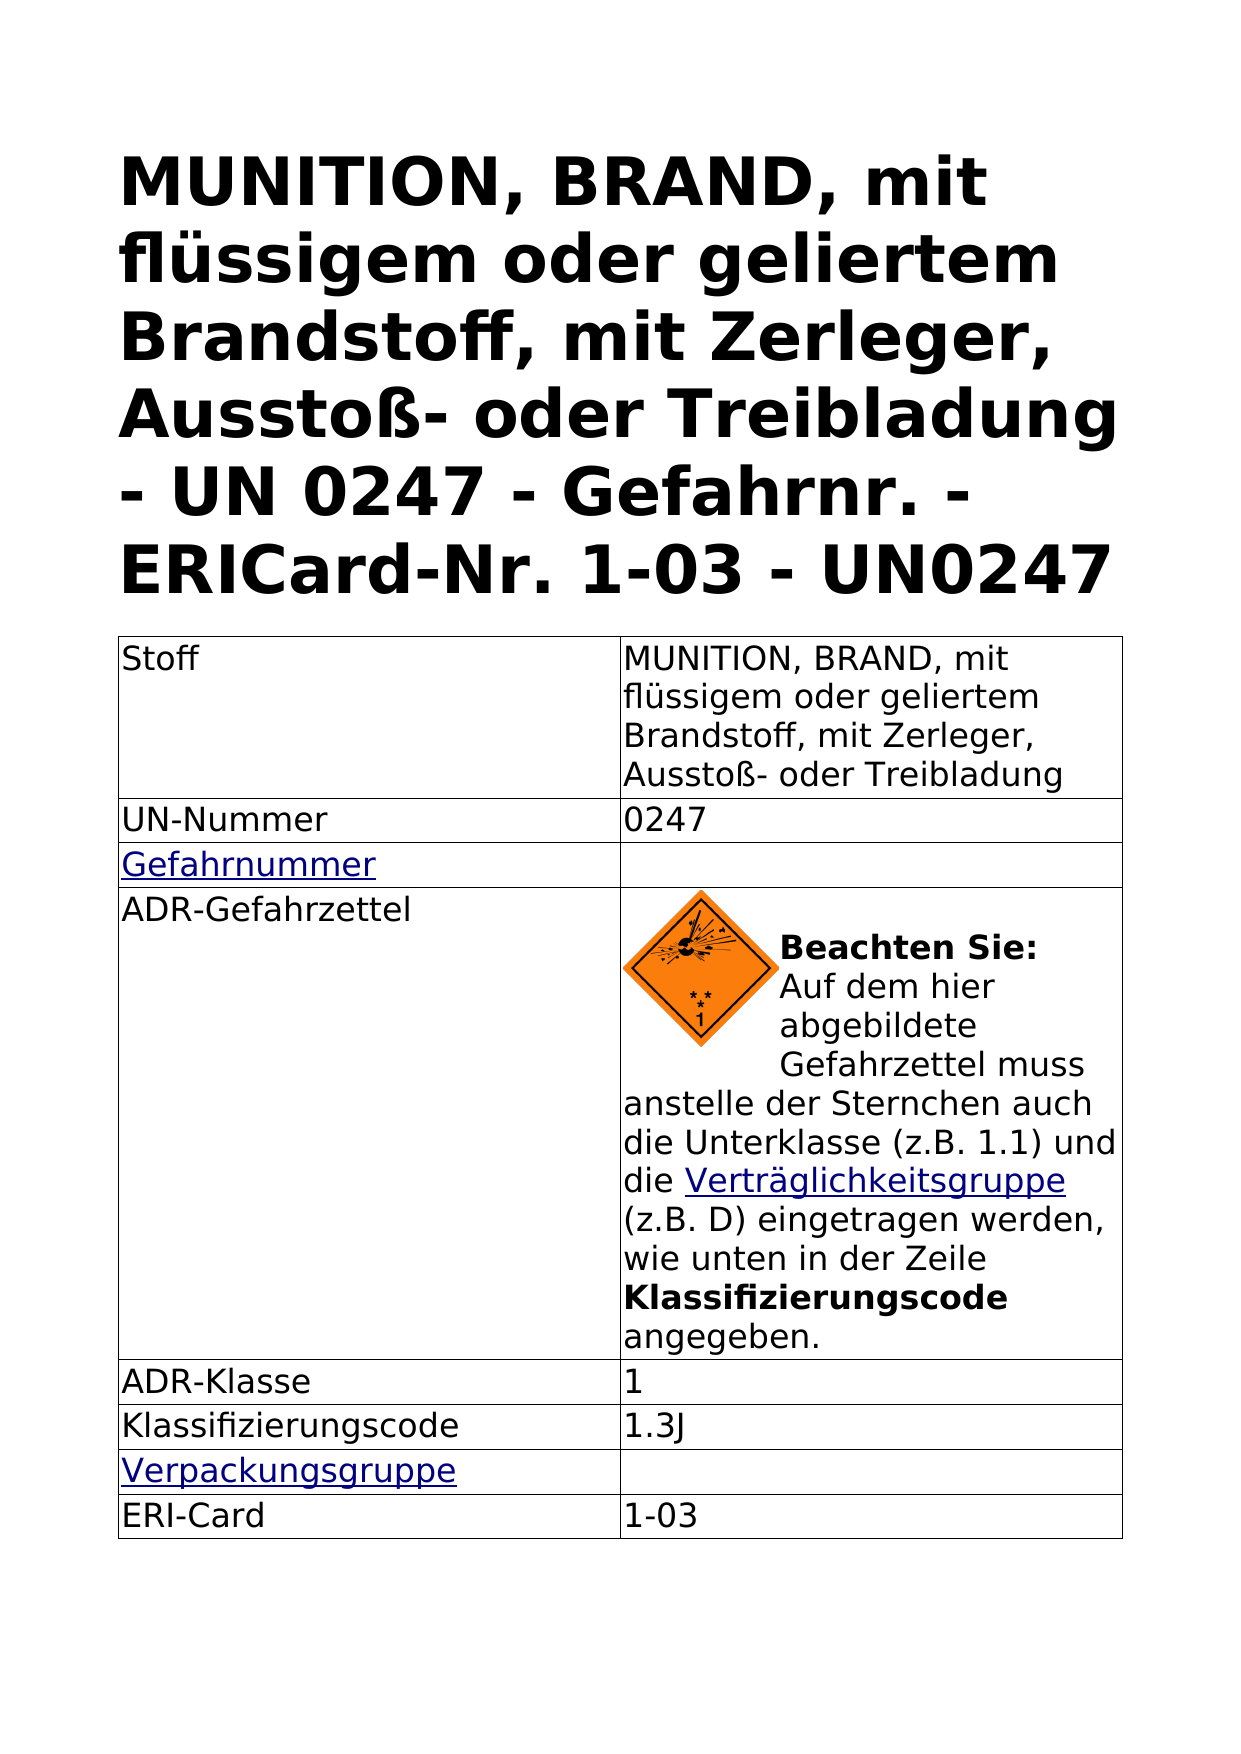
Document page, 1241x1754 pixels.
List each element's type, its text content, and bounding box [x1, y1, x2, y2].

table_cell ADR-Klasse [119, 1360, 620, 1404]
table_header MUNITION, BRAND, mit flüssigem oder geliertem Brandstoff, mit Zerleger, Ausstoß- oder Treibladung [621, 637, 1122, 797]
table_header Stoff [119, 637, 620, 797]
table_cell Gefahrnummer [119, 843, 620, 887]
table_cell 1 [621, 1360, 1122, 1404]
table_cell Beachten Sie: Auf dem hier abgebildete Gefahrzettel muss anstelle der Sternchen auch die Unterklasse (z.B. 1.1) und die Verträglichkeitsgruppe (z.B. D) eingetragen werden, wie unten in der Zeile Klassifizierungscode angegeben. [621, 888, 1122, 1359]
table_cell ERI-Card [119, 1495, 620, 1538]
table_cell Verpackungsgruppe [119, 1450, 620, 1493]
table_cell [621, 1450, 1122, 1493]
table_cell [621, 843, 1122, 887]
picture [622, 890, 780, 1047]
subtitle MUNITION, BRAND, mit flüssigem oder geliertem Brandstoff, mit Zerleger, Ausstoß- oder Treibladung - UN 0247 - Gefahrnr. - ERICard-Nr. 1-03 - UN0247 [118, 143, 1122, 609]
table_cell ADR-Gefahrzettel [119, 888, 620, 1359]
table_cell 0247 [621, 799, 1122, 842]
table_cell 1.3J [621, 1405, 1122, 1449]
table_cell 1-03 [621, 1495, 1122, 1538]
table_cell UN-Nummer [119, 799, 620, 842]
table_cell Klassifizierungscode [119, 1405, 620, 1449]
